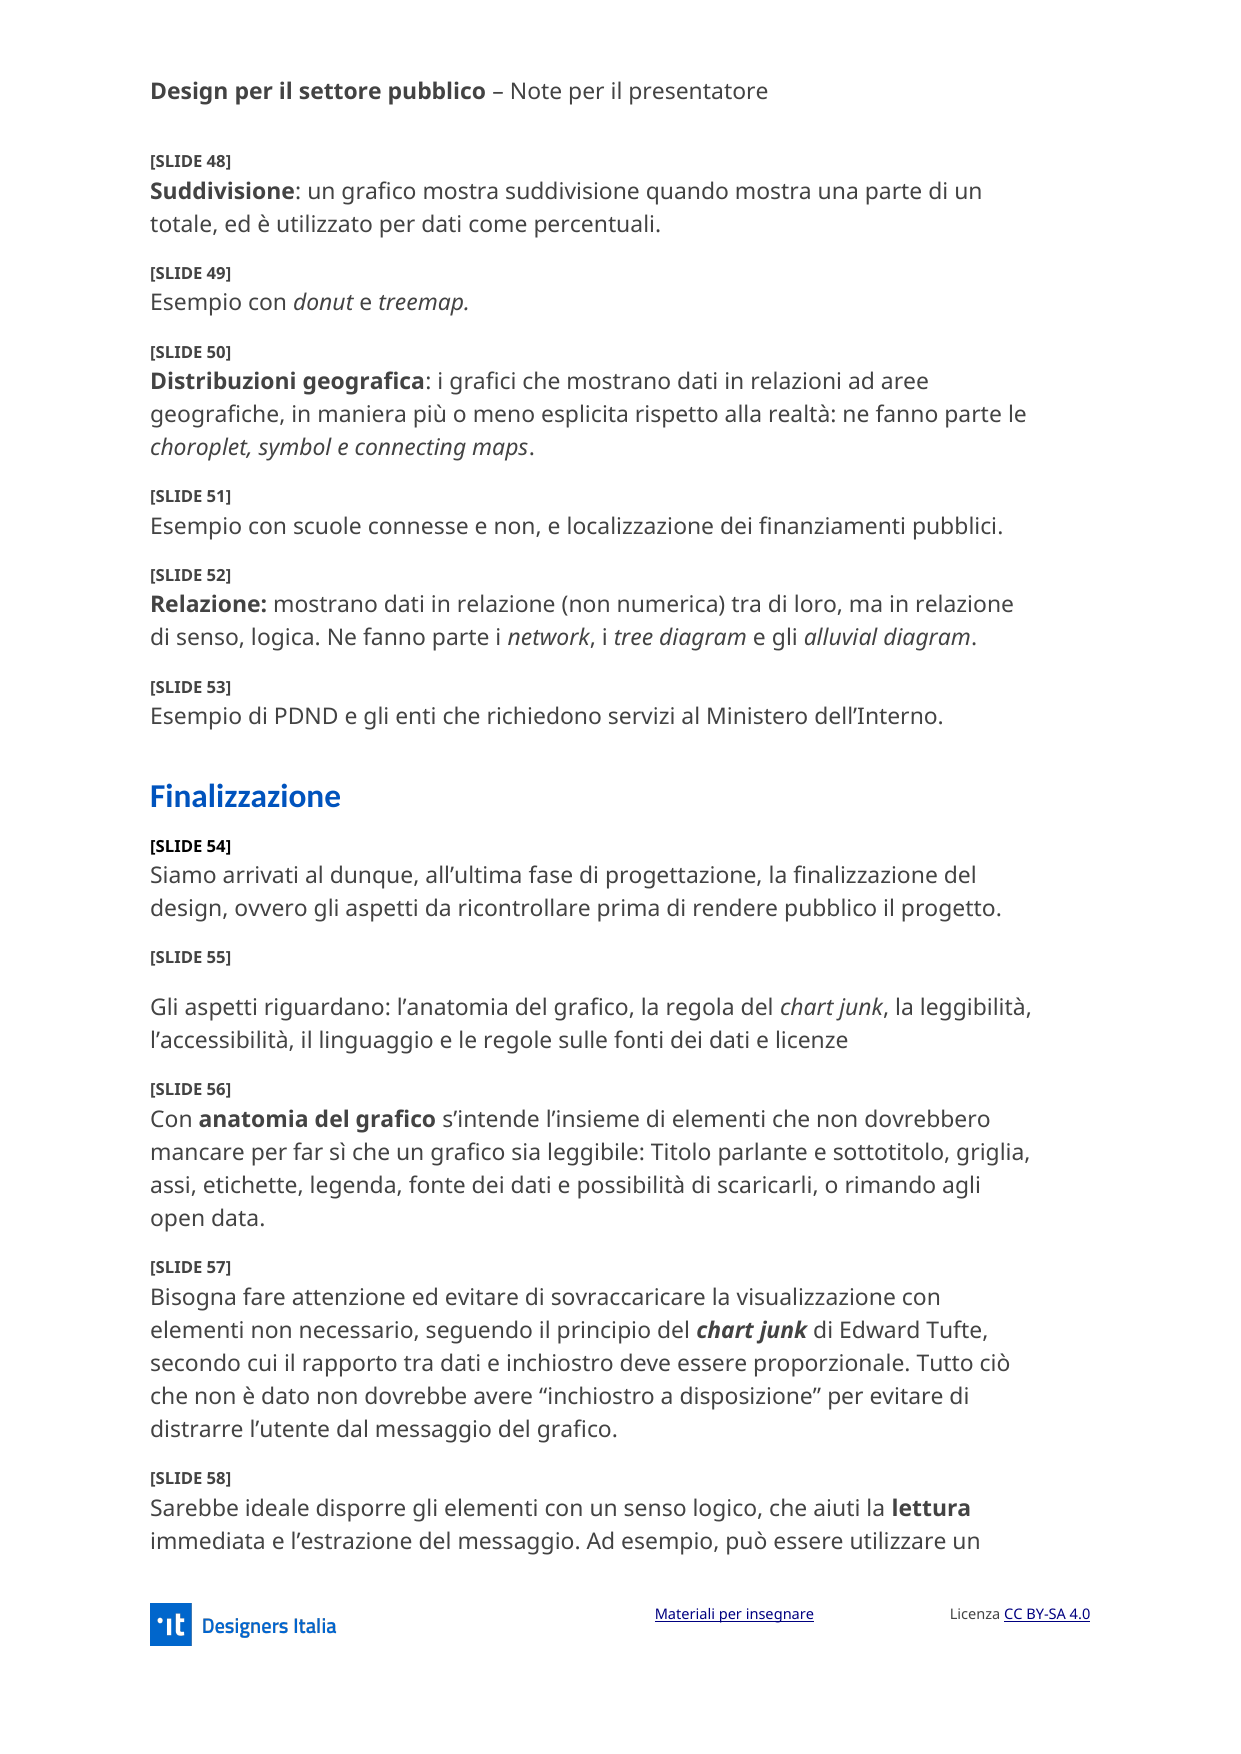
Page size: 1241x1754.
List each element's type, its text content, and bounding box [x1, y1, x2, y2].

text Gli aspetti riguardano: l’anatomia del grafico, la regola del chart junk, la leggibilità, l’accessibilità, il linguaggio e le regole sulle fonti dei dati e licenze [150, 991, 1035, 1055]
text [SLIDE 53] Esempio di PDND e gli enti che richiedono servizi al Ministero dell’Interno. [150, 675, 1035, 731]
text [SLIDE 52] Relazione: mostrano dati in relazione (non numerica) tra di loro, ma in relazione di senso, logica. Ne fanno parte i network, i tree diagram e gli alluvial diagram. [150, 563, 1035, 652]
text [SLIDE 49] Esempio con donut e treemap. [150, 262, 1035, 317]
text [SLIDE 50] Distribuzioni geografica: i grafici che mostrano dati in relazioni ad aree geografiche, in maniera più o meno esplicita rispetto alla realtà: ne fanno parte le choroplet, symbol e connecting maps. [150, 340, 1035, 462]
text [SLIDE 48] Suddivisione: un grafico mostra suddivisione quando mostra una parte di un totale, ed è utilizzato per dati come percentuali. [150, 150, 1035, 239]
text [SLIDE 55] [150, 946, 1035, 969]
text [SLIDE 57] Bisogna fare attenzione ed evitare di sovraccaricare la visualizzazione con elementi non necessario, seguendo il principio del chart junk di Edward Tufte, secondo cui il rapporto tra dati e inchiostro deve essere proporzionale. Tutto ciò che non è dato non dovrebbe avere “inchiostro a disposizione” per evitare di distrarre l’utente dal messaggio del grafico. [150, 1256, 1035, 1444]
text [SLIDE 51] Esempio con scuole connesse e non, e localizzazione dei finanziamenti pubblici. [150, 485, 1035, 541]
text [SLIDE 54] Siamo arrivati al dunque, all’ultima fase di progettazione, la finalizzazione del design, ovvero gli aspetti da ricontrollare prima di rendere pubblico il progetto. [150, 834, 1035, 923]
picture [150, 1603, 347, 1646]
text [SLIDE 58] Sarebbe ideale disporre gli elementi con un senso logico, che aiuti la lettura immediata e l’estrazione del messaggio. Ad esempio, può essere utilizzare un [150, 1467, 1035, 1556]
text [SLIDE 56] Con anatomia del grafico s’intende l’insieme di elementi che non dovrebbero mancare per far sì che un grafico sia leggibile: Titolo parlante e sottotitolo, griglia, assi, etichette, legenda, fonte dei dati e possibilità di scaricarli, o rimando agli open data. [150, 1078, 1035, 1233]
subtitle Finalizzazione [150, 774, 1035, 815]
